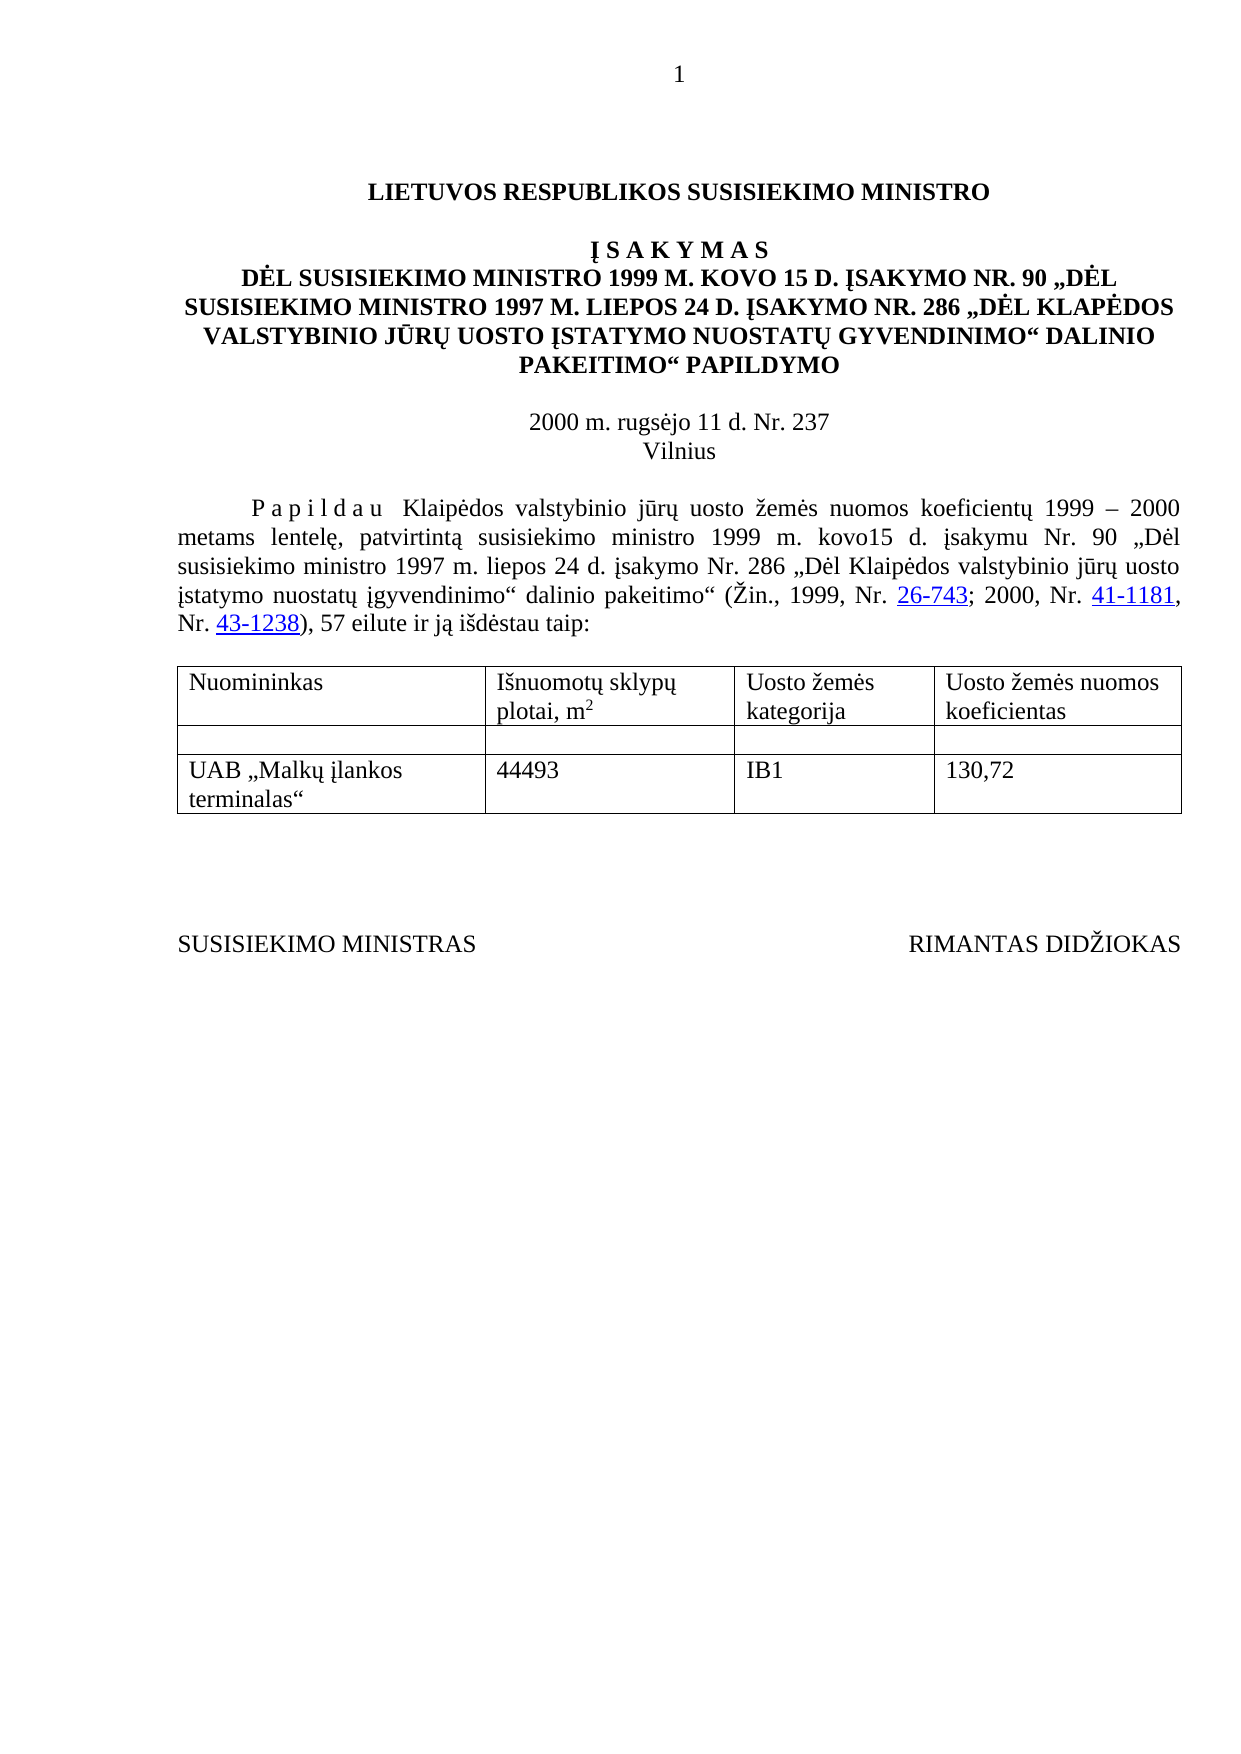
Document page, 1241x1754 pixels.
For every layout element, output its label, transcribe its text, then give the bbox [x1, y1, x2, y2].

table_cell IB1 [735, 755, 934, 813]
text Vilnius [177, 436, 1181, 465]
text LIETUVOS RESPUBLIKOS SUSISIEKIMO MINISTRO [177, 177, 1181, 206]
table_cell [735, 726, 934, 754]
text Į S A K Y M A S [177, 235, 1181, 263]
table_header Uosto žemės kategorija [735, 667, 934, 724]
table_cell 44493 [486, 755, 734, 813]
text SUSISIEKIMO MINISTRAS RIMANTAS DIDŽIOKAS [177, 929, 1181, 958]
table_cell [178, 726, 485, 754]
table_header Išnuomotų sklypų plotai, m2 [486, 667, 734, 724]
text 2000 m. rugsėjo 11 d. Nr. 237 [177, 407, 1181, 436]
table_cell [935, 726, 1181, 754]
table_cell UAB „Malkų įlankos terminalas“ [178, 755, 485, 813]
text Papildau Klaipėdos valstybinio jūrų uosto žemės nuomos koeficientų 1999 – 2000 metams lentelę, patvirtintą susisiekimo ministro 1999 m. kovo15 d. įsakymu Nr. 90 „Dėl susisiekimo ministro 1997 m. liepos 24 d. įsakymo Nr. 286 „Dėl Klaipėdos valstybinio jūrų uosto įstatymo nuostatų įgyvendinimo“ dalinio pakeitimo“ (Žin., 1999, Nr. 26-743; 2000, Nr. 41-1181, Nr. 43-1238), 57 eilute ir ją išdėstau taip: [177, 493, 1181, 637]
text DĖL SUSISIEKIMO MINISTRO 1999 M. KOVO 15 D. ĮSAKYMO NR. 90 „DĖL SUSISIEKIMO MINISTRO 1997 M. LIEPOS 24 D. ĮSAKYMO NR. 286 „DĖL KLAPĖDOS VALSTYBINIO JŪRŲ UOSTO ĮSTATYMO NUOSTATŲ GYVENDINIMO“ DALINIO PAKEITIMO“ PAPILDYMO [177, 263, 1181, 378]
table_cell [486, 726, 734, 754]
table_header Uosto žemės nuomos koeficientas [935, 667, 1181, 724]
table_cell 130,72 [935, 755, 1181, 813]
table_header Nuomininkas [178, 667, 485, 724]
